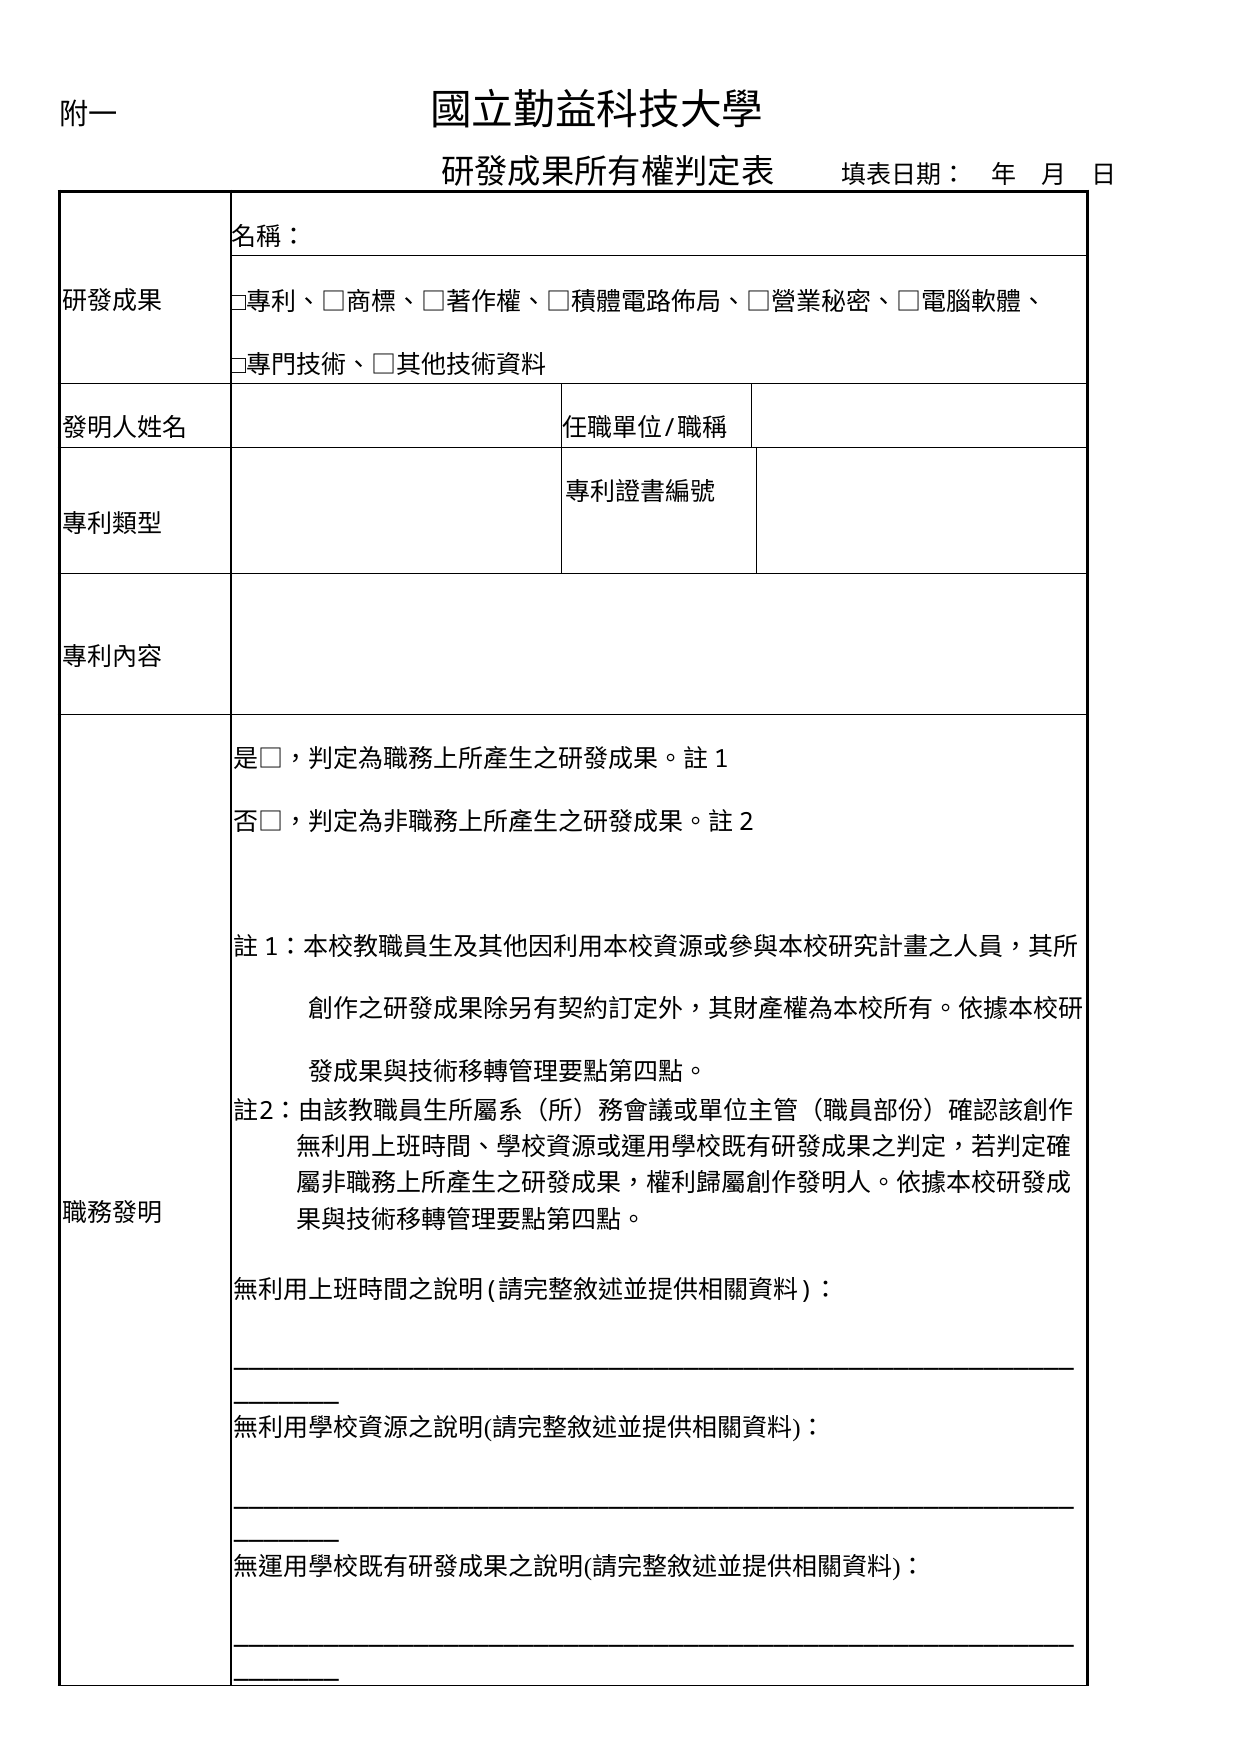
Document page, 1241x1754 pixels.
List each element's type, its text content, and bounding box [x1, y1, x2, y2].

table_cell 專利類型 [61, 448, 230, 573]
table_cell [752, 384, 1086, 447]
table_cell 是□，判定為職務上所產生之研發成果。註1 否□，判定為非職務上所產生之研發成果。註2 註1：本校教職員生及其他因利用本校資源或參與本校研究計畫之人員，其所創作之研發成果除另有契約訂定外，其財產權為本校所有。依據本校研發成果與技術移轉管理要點第四點。 註2：由該教職員生所屬系（所）務會議或單位主管（職員部份）確認該創作無利用上班時間、學校資源或運用學校既有研發成果之判定，若判定確屬非職務上所產生之研發成果，權利歸屬創作發明人。依據本校研發成果與技術移轉管理要點第四點。 無利用上班時間之說明(請完整敘述並提供相關資料)： _______________________________________________________________ 無利用學校資源之說明(請完整敘述並提供相關資料)： _______________________________________________________________ 無運用學校既有研發成果之說明(請完整敘述並提供相關資料)： _______________________________________________________________ [232, 715, 1086, 1685]
table_cell 職務發明 [61, 715, 230, 1685]
table_cell [757, 448, 1086, 573]
table_cell [232, 574, 1086, 714]
text 研發成果所有權判定表 填表日期： 年 月 日 [59, 127, 1181, 189]
table_header 名稱： [232, 193, 1086, 255]
table_cell [232, 448, 561, 573]
table_cell □專利、□商標、□著作權、□積體電路佈局、□營業秘密、□電腦軟體、 □專門技術、□其他技術資料 [232, 256, 1086, 383]
table_cell 任職單位/職稱 [562, 384, 751, 447]
table_cell [232, 384, 561, 447]
table_header 研發成果 [61, 193, 230, 383]
table_cell 發明人姓名 [61, 384, 230, 447]
subtitle 附一 國立勤益科技大學 [59, 64, 1181, 127]
table_cell 專利內容 [61, 574, 230, 714]
table_cell 專利證書編號 [562, 448, 756, 573]
